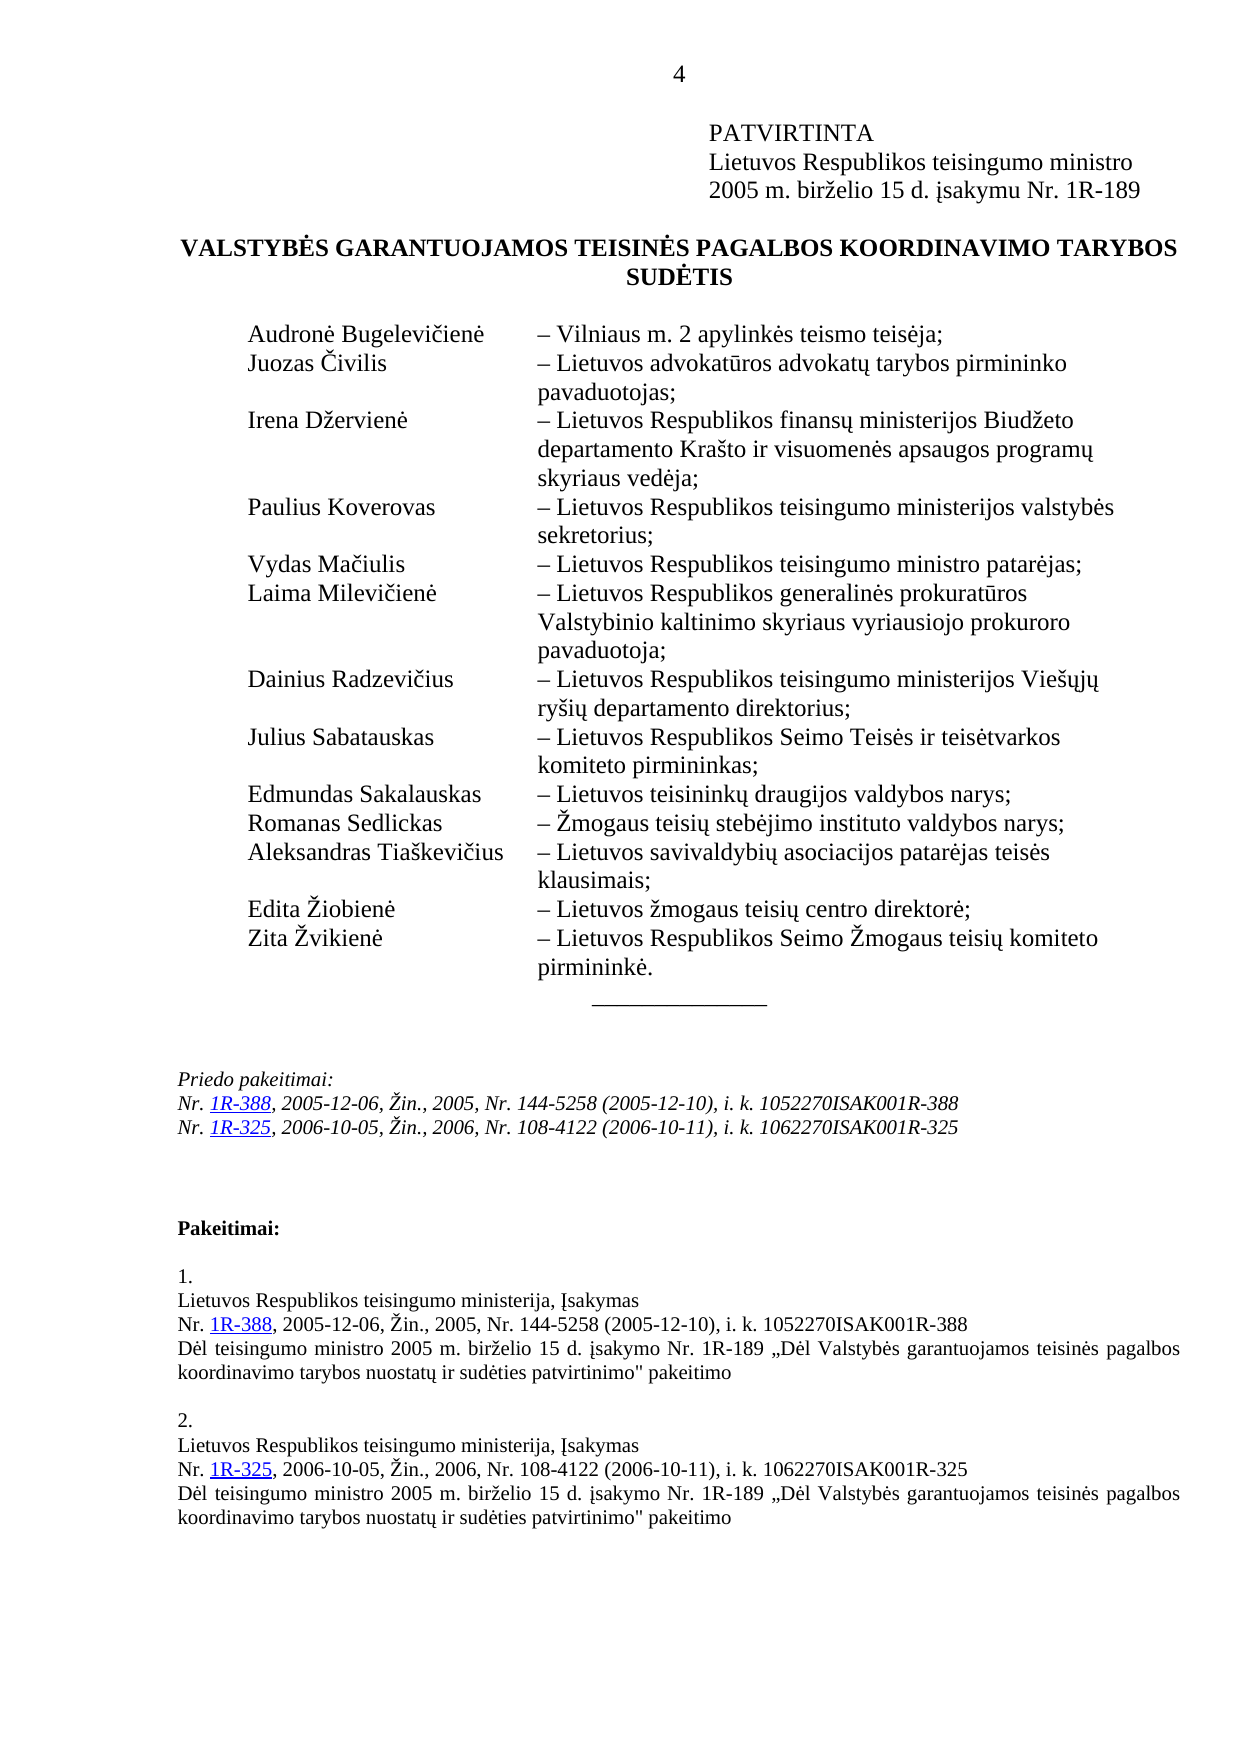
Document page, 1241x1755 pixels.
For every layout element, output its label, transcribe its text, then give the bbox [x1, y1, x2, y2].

text 1. [177, 1264, 1181, 1288]
text Nr. 1R-388, 2005-12-06, Žin., 2005, Nr. 144-5258 (2005-12-10), i. k. 1052270ISAK001R-388 [177, 1312, 1181, 1336]
text Nr. 1R-325, 2006-10-05, Žin., 2006, Nr. 108-4122 (2006-10-11), i. k. 1062270ISAK001R-325 [177, 1115, 1181, 1139]
table_cell – Lietuvos Respublikos teisingumo ministerijos Viešųjų ryšių departamento direktorius; [526, 664, 1146, 722]
text Nr. 1R-325, 2006-10-05, Žin., 2006, Nr. 108-4122 (2006-10-11), i. k. 1062270ISAK001R-325 [177, 1457, 1181, 1481]
table_cell Laima Milevičienė [177, 578, 526, 664]
table_cell – Lietuvos Respublikos finansų ministerijos Biudžeto departamento Krašto ir visuomenės apsaugos programų skyriaus vedėja; [526, 406, 1146, 492]
text Priedo pakeitimai: [177, 1067, 1181, 1091]
text Lietuvos Respublikos teisingumo ministerija, Įsakymas [177, 1432, 1181, 1457]
text Lietuvos Respublikos teisingumo ministerija, Įsakymas [177, 1288, 1181, 1312]
table_cell Vydas Mačiulis [177, 549, 526, 578]
table_cell Irena Džervienė [177, 406, 526, 492]
text PATVIRTINTA [709, 118, 1181, 147]
table_cell Paulius Koverovas [177, 492, 526, 549]
text valstybės garantuojamos teisinės pagalbos koordinavimo TARYBOS SUDĖTIS [177, 233, 1181, 291]
table_cell Edita Žiobienė [177, 894, 526, 923]
text Lietuvos Respublikos teisingumo ministro [177, 147, 1181, 176]
table_cell – Lietuvos Respublikos generalinės prokuratūros Valstybinio kaltinimo skyriaus vyriausiojo prokuroro pavaduotoja; [526, 578, 1146, 664]
table_cell – Lietuvos savivaldybių asociacijos patarėjas teisės klausimais; [526, 837, 1146, 894]
table_cell Zita Žvikienė [177, 923, 526, 981]
table_cell – Lietuvos Respublikos teisingumo ministro patarėjas; [526, 549, 1146, 578]
text 2005 m. birželio 15 d. įsakymu Nr. 1R-189 [177, 176, 1181, 204]
table_cell – Lietuvos Respublikos Seimo Žmogaus teisių komiteto pirmininkė. [526, 923, 1146, 981]
table_cell – Lietuvos Respublikos Seimo Teisės ir teisėtvarkos komiteto pirmininkas; [526, 722, 1146, 779]
table_cell Juozas Čivilis [177, 348, 526, 406]
text 2. [177, 1408, 1181, 1432]
table_cell Julius Sabatauskas [177, 722, 526, 779]
table_cell – Lietuvos advokatūros advokatų tarybos pirmininko pavaduotojas; [526, 348, 1146, 406]
table_cell Dainius Radzevičius [177, 664, 526, 722]
table_header – Vilniaus m. 2 apylinkės teismo teisėja; [526, 319, 1146, 348]
table_cell – Lietuvos Respublikos teisingumo ministerijos valstybės sekretorius; [526, 492, 1146, 549]
table_header Audronė Bugelevičienė [177, 319, 526, 348]
text Pakeitimai: [177, 1216, 1181, 1240]
table_cell Aleksandras Tiaškevičius [177, 837, 526, 894]
table_cell Romanas Sedlickas [177, 808, 526, 837]
text ______________ [177, 981, 1181, 1009]
table_cell – Žmogaus teisių stebėjimo instituto valdybos narys; [526, 808, 1146, 837]
table_cell – Lietuvos žmogaus teisių centro direktorė; [526, 894, 1146, 923]
table_cell – Lietuvos teisininkų draugijos valdybos narys; [526, 779, 1146, 808]
text Nr. 1R-388, 2005-12-06, Žin., 2005, Nr. 144-5258 (2005-12-10), i. k. 1052270ISAK001R-388 [177, 1091, 1181, 1115]
text Dėl teisingumo ministro 2005 m. birželio 15 d. įsakymo Nr. 1R-189 „Dėl Valstybės garantuojamos teisinės pagalbos koordinavimo tarybos nuostatų ir sudėties patvirtinimo" pakeitimo [177, 1481, 1181, 1529]
table_cell Edmundas Sakalauskas [177, 779, 526, 808]
text Dėl teisingumo ministro 2005 m. birželio 15 d. įsakymo Nr. 1R-189 „Dėl Valstybės garantuojamos teisinės pagalbos koordinavimo tarybos nuostatų ir sudėties patvirtinimo" pakeitimo [177, 1336, 1181, 1384]
